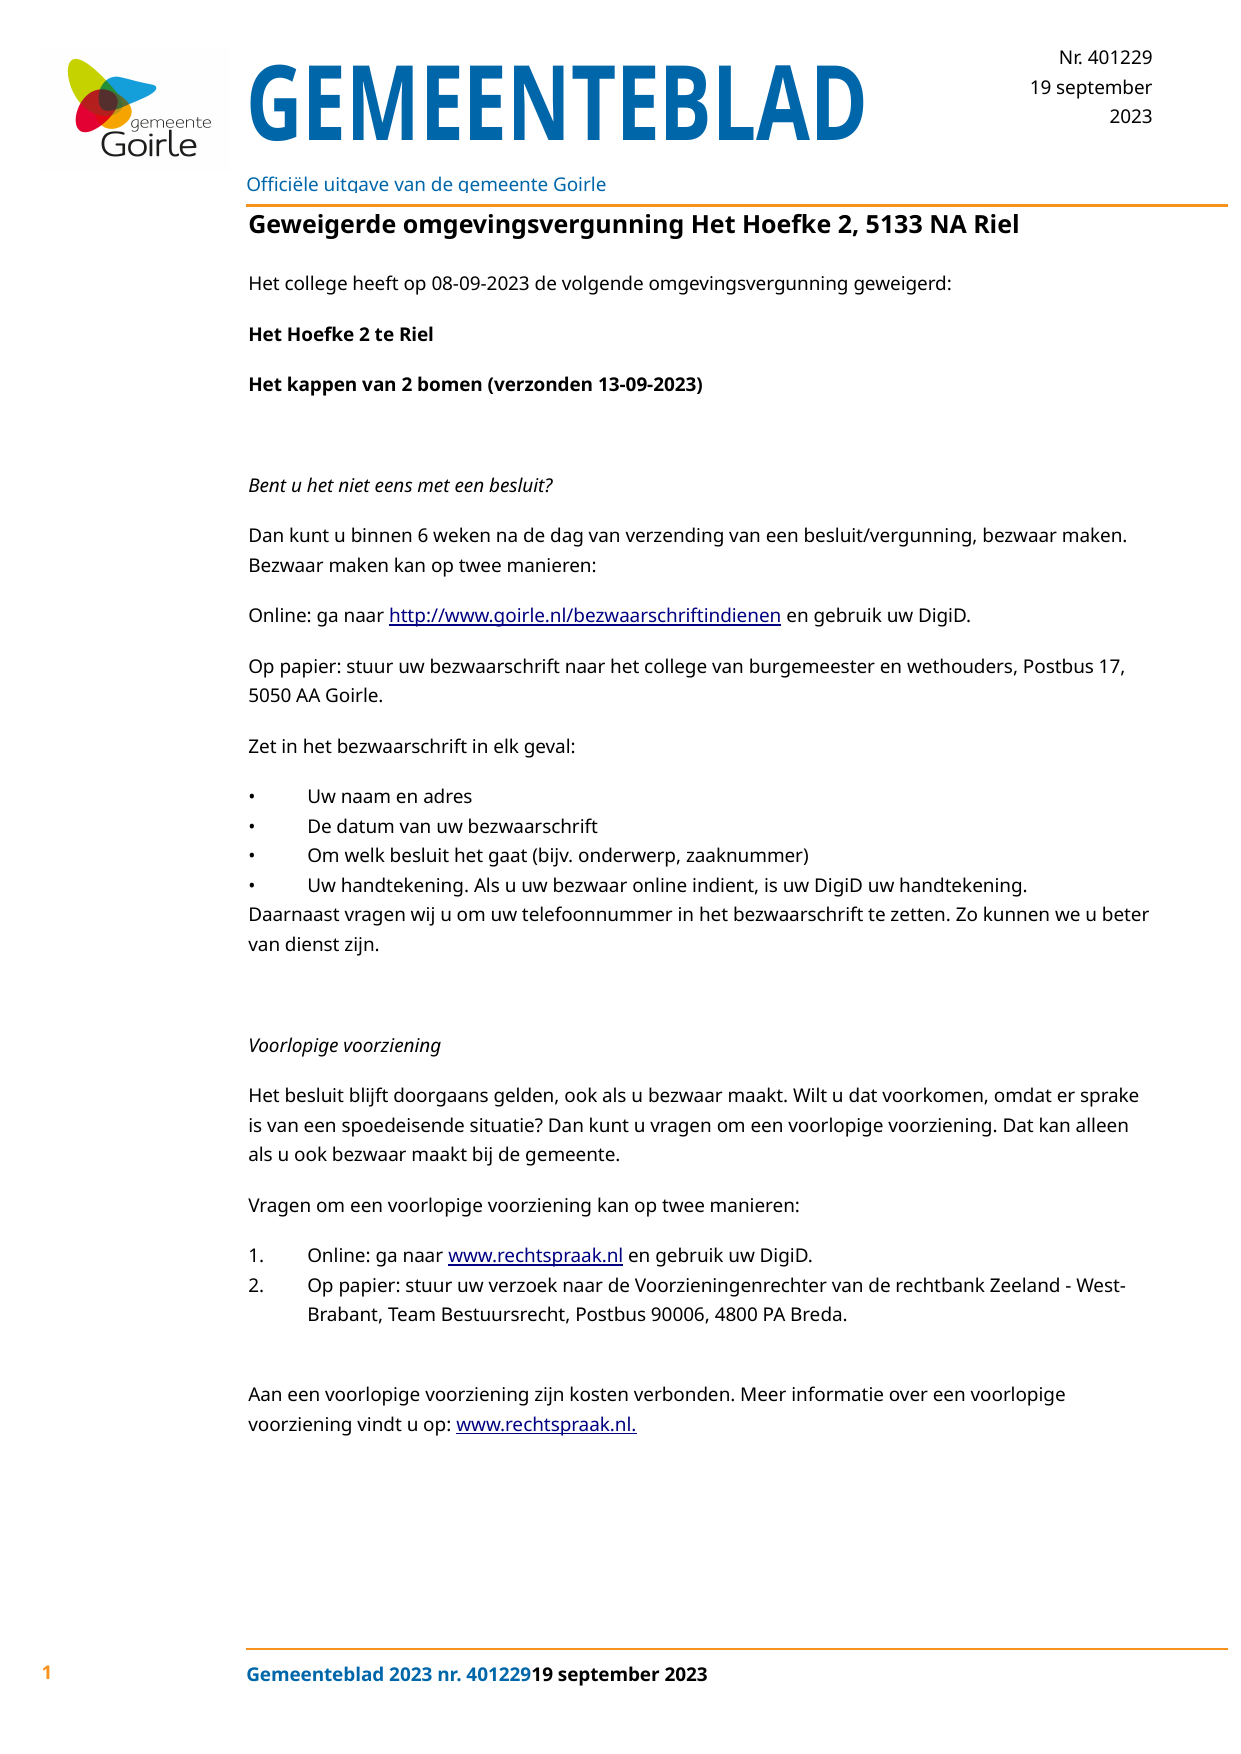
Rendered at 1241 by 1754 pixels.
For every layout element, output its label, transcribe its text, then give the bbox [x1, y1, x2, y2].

text Op papier: stuur uw bezwaarschrift naar het college van burgemeester en wethouders, Postbus 17, 5050 AA Goirle. [248, 653, 1152, 708]
text Geweigerde omgevingsvergunning Het Hoefke 2, 5133 NA Riel [248, 207, 1152, 241]
list Uw handtekening. Als u uw bezwaar online indient, is uw DigiD uw handtekening. [248, 872, 1152, 898]
text Het kappen van 2 bomen (verzonden 13-09-2023) [248, 371, 1152, 397]
list Online: ga naar www.rechtspraak.nl en gebruik uw DigiD. [248, 1242, 1152, 1268]
list Uw naam en adres [248, 783, 1152, 809]
text Daarnaast vragen wij u om uw telefoonnummer in het bezwaarschrift te zetten. Zo kunnen we u beter van dienst zijn. [248, 902, 1152, 957]
text Bent u het niet eens met een besluit? [248, 472, 1152, 498]
list De datum van uw bezwaarschrift [248, 813, 1152, 838]
picture [41, 47, 231, 172]
text Online: ga naar http://www.goirle.nl/bezwaarschriftindienen en gebruik uw DigiD. [248, 602, 1152, 628]
text Het college heeft op 08-09-2023 de volgende omgevingsvergunning geweigerd: [248, 270, 1152, 296]
text Voorlopige voorziening [248, 1032, 1152, 1058]
text Het besluit blijft doorgaans gelden, ook als u bezwaar maakt. Wilt u dat voorkomen, omdat er sprake is van een spoedeisende situatie? Dan kunt u vragen om een voorlopige voorziening. Dat kan alleen als u ook bezwaar maakt bij de gemeente. [248, 1082, 1152, 1167]
text Aan een voorlopige voorziening zijn kosten verbonden. Meer informatie over een voorlopige voorziening vindt u op: www.rechtspraak.nl. [248, 1382, 1152, 1437]
text Vragen om een voorlopige voorziening kan op twee manieren: [248, 1192, 1152, 1218]
text Zet in het bezwaarschrift in elk geval: [248, 733, 1152, 758]
list Om welk besluit het gaat (bijv. onderwerp, zaaknummer) [248, 842, 1152, 868]
text Dan kunt u binnen 6 weken na de dag van verzending van een besluit/vergunning, bezwaar maken. Bezwaar maken kan op twee manieren: [248, 522, 1152, 578]
text Het Hoefke 2 te Riel [248, 321, 1152, 346]
list Op papier: stuur uw verzoek naar de Voorzieningenrechter van de rechtbank Zeeland - West-Brabant, Team Bestuursrecht, Postbus 90006, 4800 PA Breda. [248, 1272, 1152, 1327]
